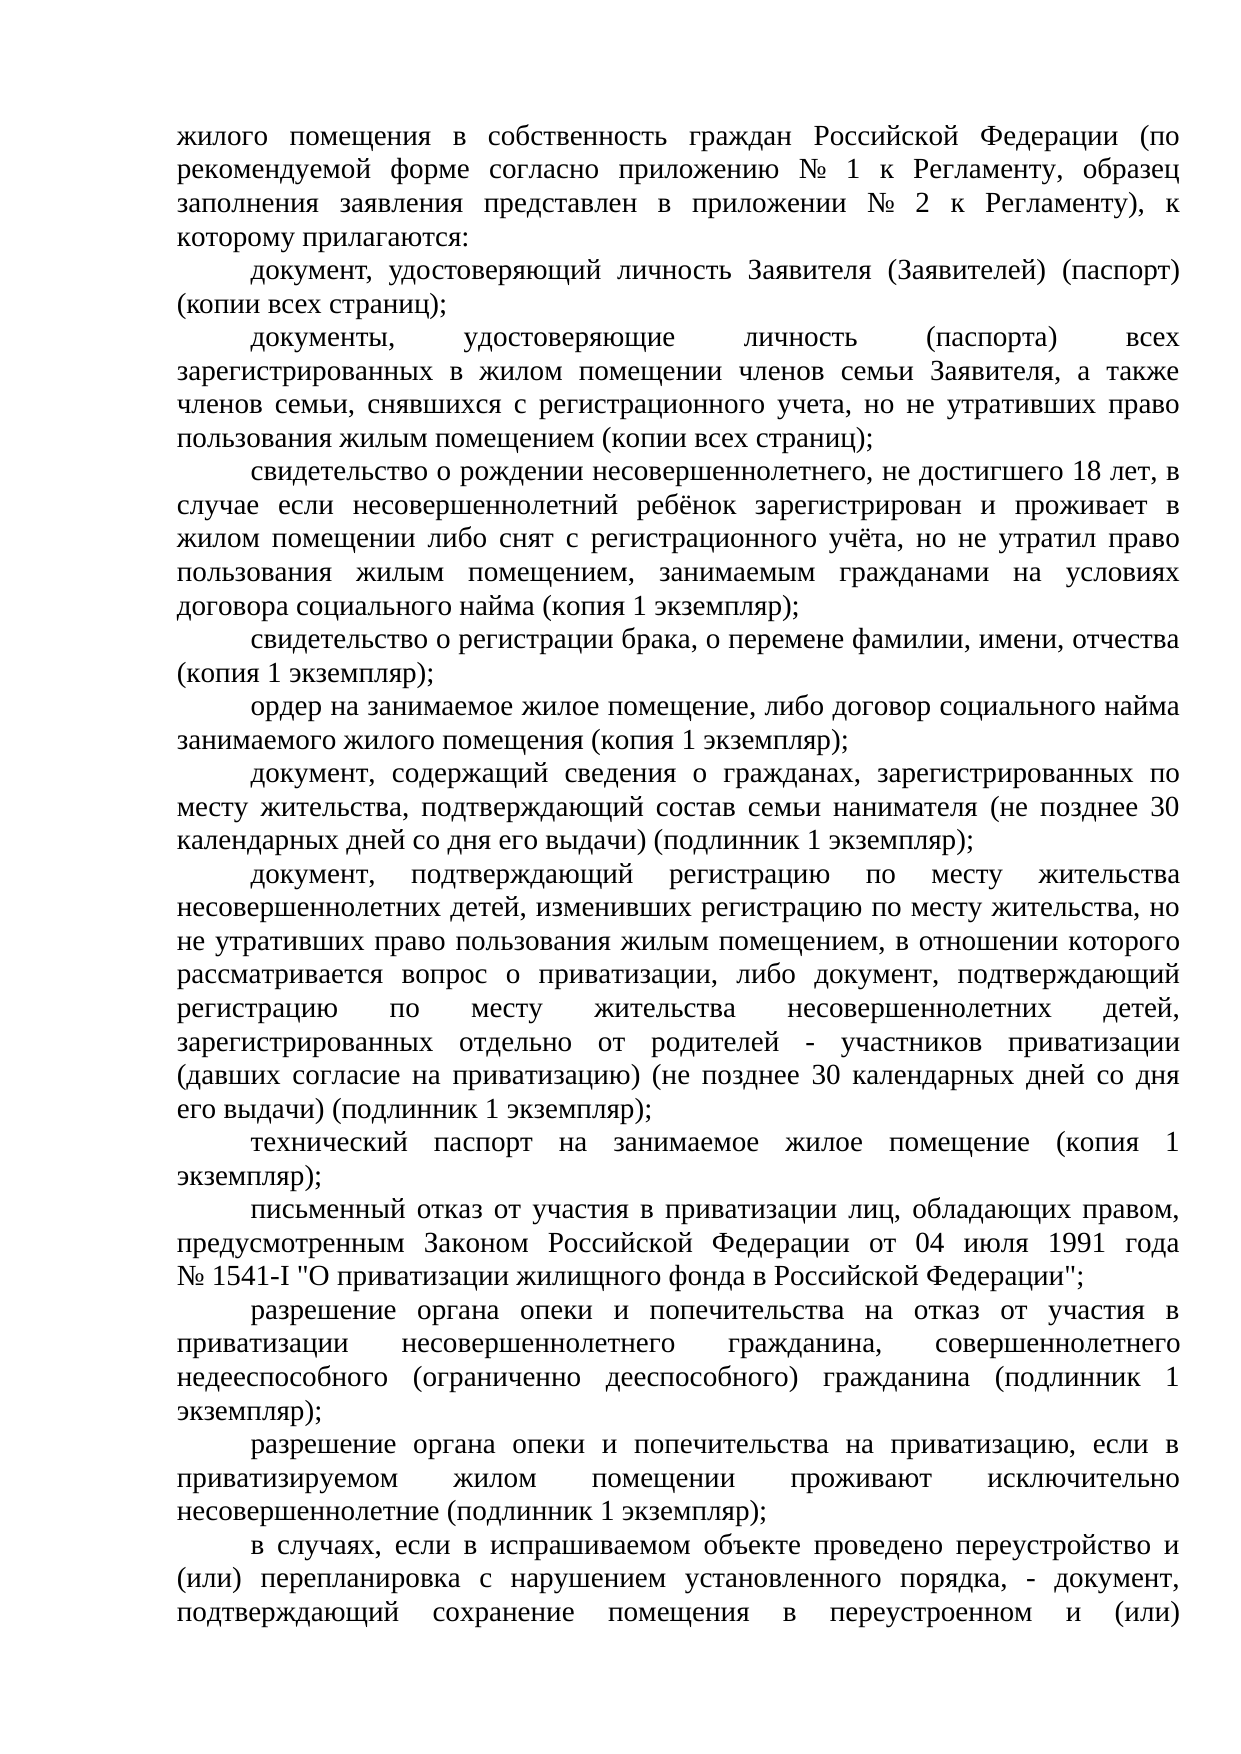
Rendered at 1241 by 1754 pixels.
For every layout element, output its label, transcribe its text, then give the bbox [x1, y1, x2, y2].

list документы, удостоверяющие личность (паспорта) всех зарегистрированных в жилом помещении членов семьи Заявителя, а также членов семьи, снявшихся с регистрационного учета, но не утративших право пользования жилым помещением (копии всех страниц); [177, 319, 1181, 453]
text документ, содержащий сведения о гражданах, зарегистрированных по месту жительства, подтверждающий состав семьи нанимателя (не позднее 30 календарных дней со дня его выдачи) (подлинник 1 экземпляр); [177, 755, 1181, 856]
text разрешение органа опеки и попечительства на отказ от участия в приватизации несовершеннолетнего гражданина, совершеннолетнего недееспособного (ограниченно дееспособного) гражданина (подлинник 1 экземпляр); [177, 1292, 1181, 1426]
list свидетельство о рождении несовершеннолетнего, не достигшего 18 лет, в случае если несовершеннолетний ребёнок зарегистрирован и проживает в жилом помещении либо снят с регистрационного учёта, но не утратил право пользования жилым помещением, занимаемым гражданами на условиях договора социального найма (копия 1 экземпляр); [177, 453, 1181, 621]
text документ, удостоверяющий личность Заявителя (Заявителей) (паспорт) (копии всех страниц); [177, 252, 1181, 319]
text свидетельство о регистрации брака, о перемене фамилии, имени, отчества (копия 1 экземпляр); [177, 621, 1181, 688]
text разрешение органа опеки и попечительства на приватизацию, если в приватизируемом жилом помещении проживают исключительно несовершеннолетние (подлинник 1 экземпляр); [177, 1426, 1181, 1527]
text ордер на занимаемое жилое помещение, либо договор социального найма занимаемого жилого помещения (копия 1 экземпляр); [177, 688, 1181, 755]
text технический паспорт на занимаемое жилое помещение (копия 1 экземпляр); [177, 1124, 1181, 1191]
text жилого помещения в собственность граждан Российской Федерации (по рекомендуемой форме согласно приложению № 1 к Регламенту, образец заполнения заявления представлен в приложении № 2 к Регламенту), к которому прилагаются: [177, 118, 1181, 252]
text в случаях, если в испрашиваемом объекте проведено переустройство и (или) перепланировка с нарушением установленного порядка, - документ, подтверждающий сохранение помещения в переустроенном и (или) [177, 1527, 1181, 1627]
text документ, подтверждающий регистрацию по месту жительства несовершеннолетних детей, изменивших регистрацию по месту жительства, но не утративших право пользования жилым помещением, в отношении которого рассматривается вопрос о приватизации, либо документ, подтверждающий регистрацию по месту жительства несовершеннолетних детей, зарегистрированных отдельно от родителей - участников приватизации (давших согласие на приватизацию) (не позднее 30 календарных дней со дня его выдачи) (подлинник 1 экземпляр); [177, 856, 1181, 1124]
text письменный отказ от участия в приватизации лиц, обладающих правом, предусмотренным Законом Российской Федерации от 04 июля 1991 года № 1541-I "О приватизации жилищного фонда в Российской Федерации"; [177, 1191, 1181, 1292]
